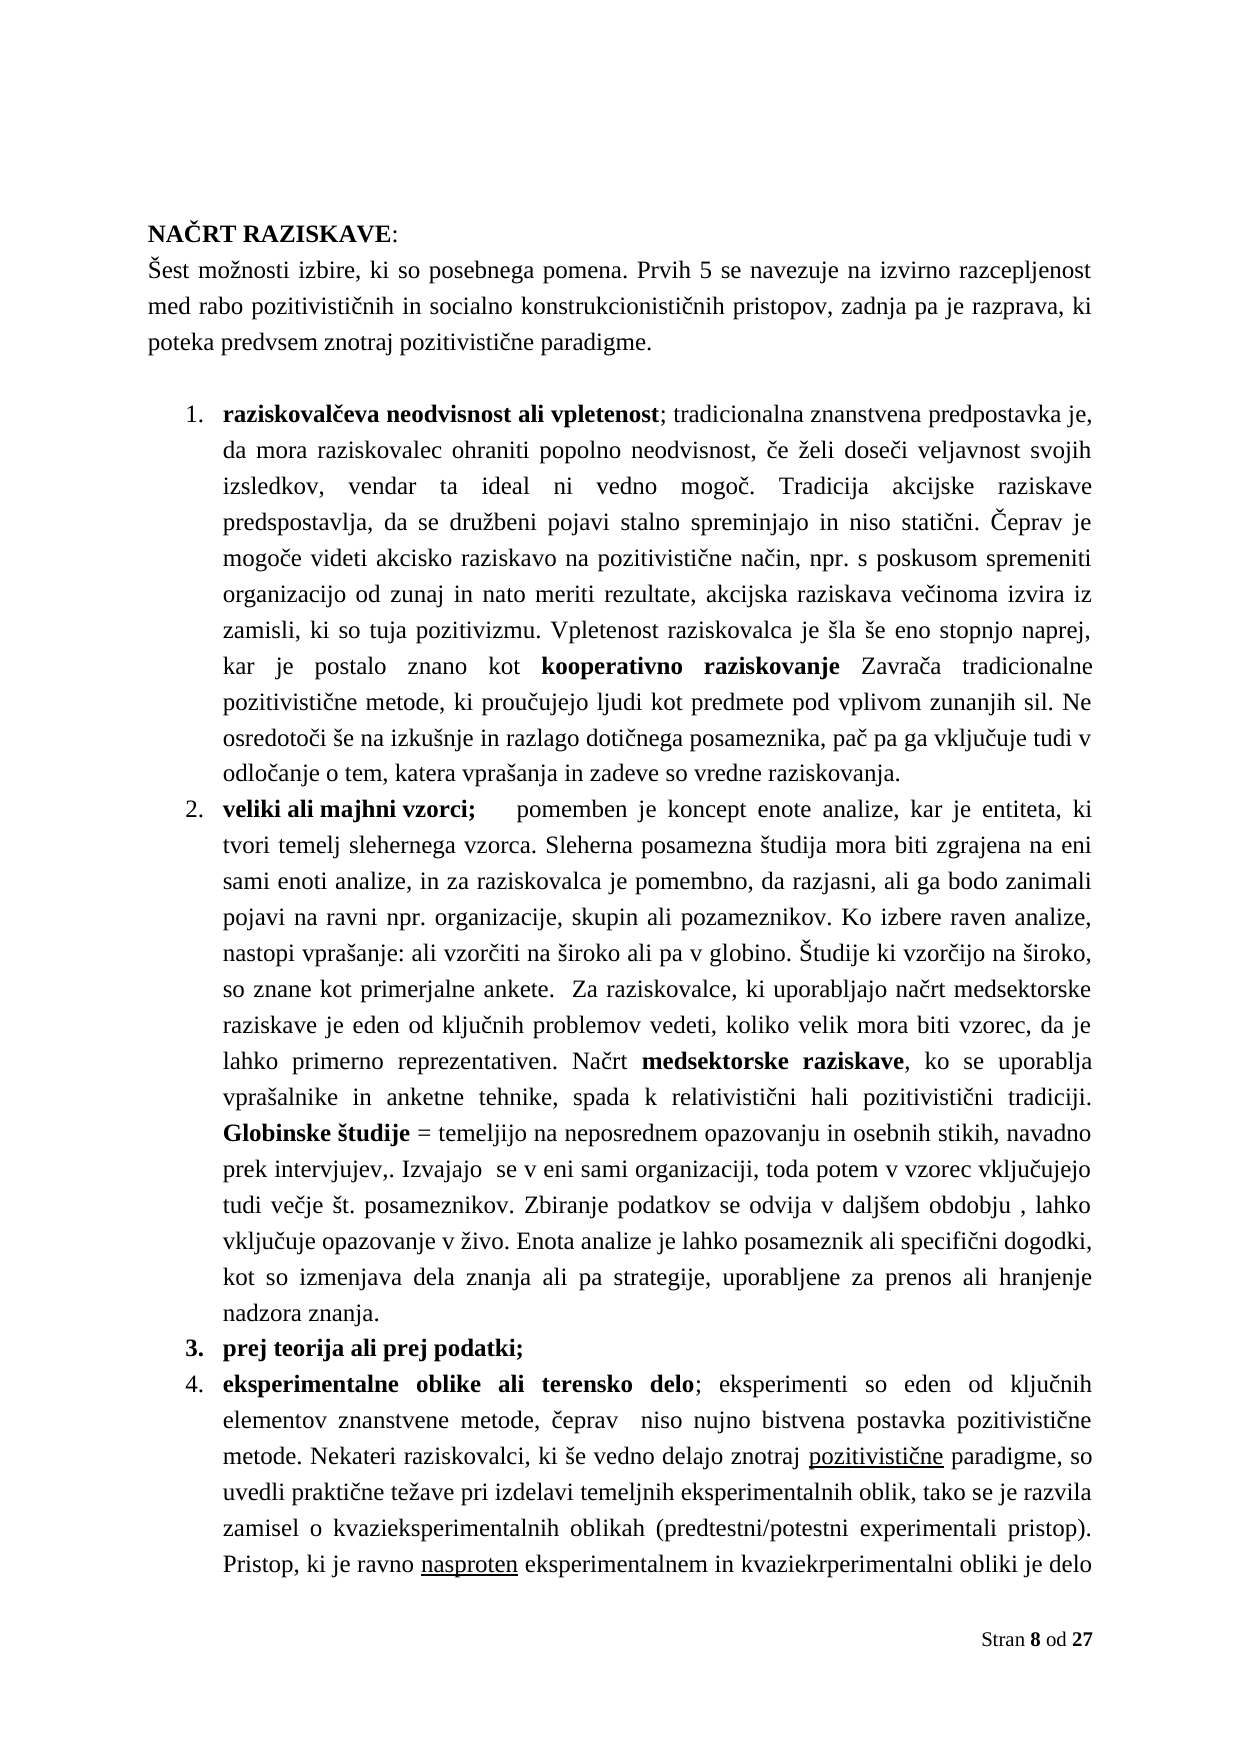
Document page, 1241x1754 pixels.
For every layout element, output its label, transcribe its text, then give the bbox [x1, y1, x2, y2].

list prej teorija ali prej podatki; [185, 1333, 1093, 1362]
list raziskovalčeva neodvisnost ali vpletenost; tradicionalna znanstvena predpostavka je, da mora raziskovalec ohraniti popolno neodvisnost, če želi doseči veljavnost svojih izsledkov, vendar ta ideal ni vedno mogoč. Tradicija akcijske raziskave predspostavlja, da se družbeni pojavi stalno spreminjajo in niso statični. Čeprav je mogoče videti akcisko raziskavo na pozitivistične način, npr. s poskusom spremeniti organizacijo od zunaj in nato meriti rezultate, akcijska raziskava večinoma izvira iz zamisli, ki so tuja pozitivizmu. Vpletenost raziskovalca je šla še eno stopnjo naprej, kar je postalo znano kot kooperativno raziskovanje Zavrača tradicionalne pozitivistične metode, ki proučujejo ljudi kot predmete pod vplivom zunanjih sil. Ne osredotoči še na izkušnje in razlago dotičnega posameznika, pač pa ga vključuje tudi v odločanje o tem, katera vprašanja in zadeve so vredne raziskovanja. [185, 399, 1093, 787]
text Šest možnosti izbire, ki so posebnega pomena. Prvih 5 se navezuje na izvirno razcepljenost med rabo pozitivističnih in socialno konstrukcionističnih pristopov, zadnja pa je razprava, ki poteka predvsem znotraj pozitivistične paradigme. [148, 255, 1093, 356]
list veliki ali majhni vzorci; pomemben je koncept enote analize, kar je entiteta, ki tvori temelj slehernega vzorca. Sleherna posamezna študija mora biti zgrajena na eni sami enoti analize, in za raziskovalca je pomembno, da razjasni, ali ga bodo zanimali pojavi na ravni npr. organizacije, skupin ali pozameznikov. Ko izbere raven analize, nastopi vprašanje: ali vzorčiti na široko ali pa v globino. Študije ki vzorčijo na široko, so znane kot primerjalne ankete. Za raziskovalce, ki uporabljajo načrt medsektorske raziskave je eden od ključnih problemov vedeti, koliko velik mora biti vzorec, da je lahko primerno reprezentativen. Načrt medsektorske raziskave, ko se uporablja vprašalnike in anketne tehnike, spada k relativistični hali pozitivistični tradiciji. Globinske študije = temeljijo na neposrednem opazovanju in osebnih stikih, navadno prek intervjujev,. Izvajajo se v eni sami organizaciji, toda potem v vzorec vključujejo tudi večje št. posameznikov. Zbiranje podatkov se odvija v daljšem obdobju , lahko vključuje opazovanje v živo. Enota analize je lahko posameznik ali specifični dogodki, kot so izmenjava dela znanja ali pa strategije, uporabljene za prenos ali hranjenje nadzora znanja. [185, 794, 1093, 1326]
list eksperimentalne oblike ali terensko delo; eksperimenti so eden od ključnih elementov znanstvene metode, čeprav niso nujno bistvena postavka pozitivistične metode. Nekateri raziskovalci, ki še vedno delajo znotraj pozitivistične paradigme, so uvedli praktične težave pri izdelavi temeljnih eksperimentalnih oblik, tako se je razvila zamisel o kvazieksperimentalnih oblikah (predtestni/potestni experimentali pristop). Pristop, ki je ravno nasproten eksperimentalnem in kvaziekrperimentalni obliki je delo [185, 1369, 1093, 1578]
text NAČRT RAZISKAVE: [148, 219, 1093, 248]
